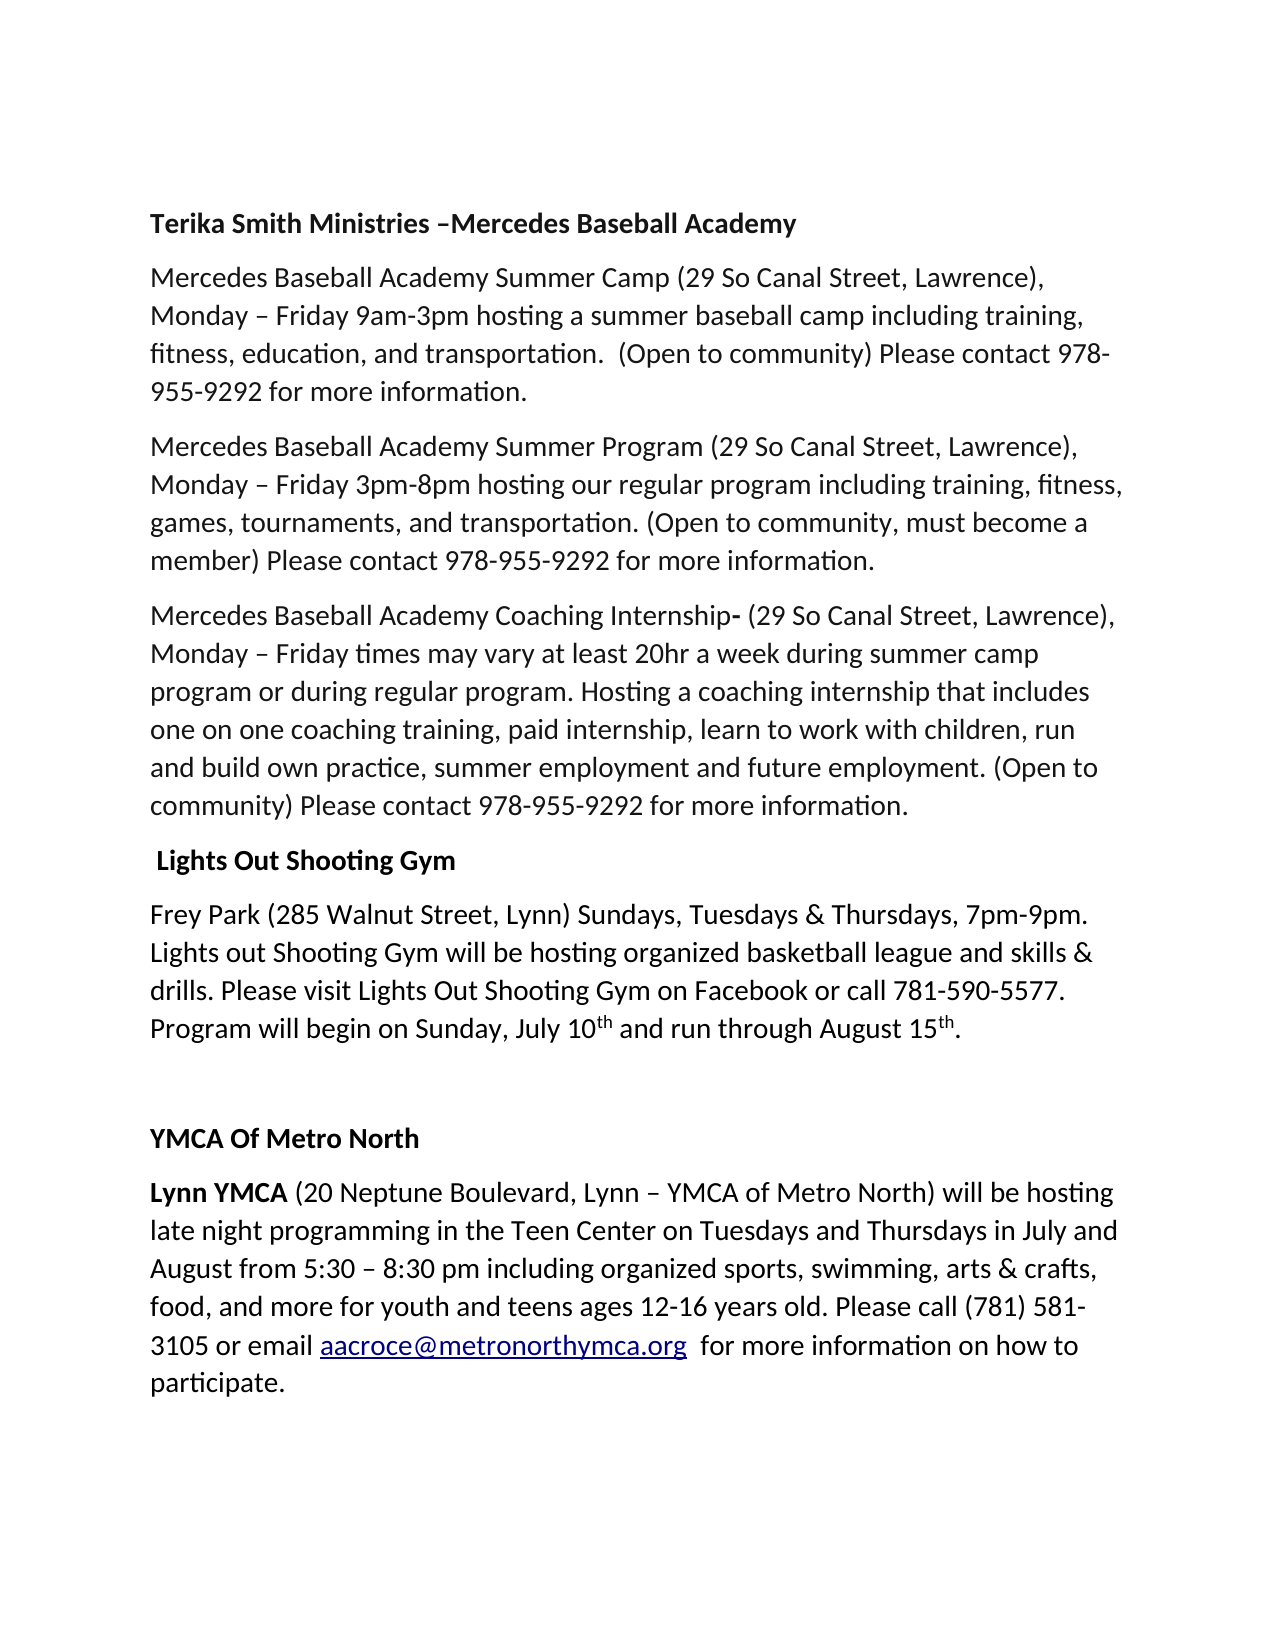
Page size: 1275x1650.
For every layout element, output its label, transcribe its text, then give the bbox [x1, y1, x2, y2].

text Mercedes Baseball Academy Coaching Internship- (29 So Canal Street, Lawrence), Monday – Friday times may vary at least 20hr a week during summer camp program or during regular program. Hosting a coaching internship that includes one on one coaching training, paid internship, learn to work with children, run and build own practice, summer employment and future employment. (Open to community) Please contact 978-955-9292 for more information. [150, 597, 1125, 823]
text Lights Out Shooting Gym [150, 842, 1125, 877]
text Lynn YMCA (20 Neptune Boulevard, Lynn – YMCA of Metro North) will be hosting late night programming in the Teen Center on Tuesdays and Thursdays in July and August from 5:30 – 8:30 pm including organized sports, swimming, arts & crafts, food, and more for youth and teens ages 12-16 years old. Please call (781) 581-3105 or email aacroce@metronorthymca.org for more information on how to participate. [150, 1174, 1125, 1400]
text YMCA Of Metro North [150, 1120, 1125, 1155]
text Mercedes Baseball Academy Summer Program (29 So Canal Street, Lawrence), Monday – Friday 3pm-8pm hosting our regular program including training, fitness, games, tournaments, and transportation. (Open to community, must become a member) Please contact 978-955-9292 for more information. [150, 428, 1125, 578]
text Frey Park (285 Walnut Street, Lynn) Sundays, Tuesdays & Thursdays, 7pm-9pm. Lights out Shooting Gym will be hosting organized basketball league and skills & drills. Please visit Lights Out Shooting Gym on Facebook or call 781-590-5577. Program will begin on Sunday, July 10th and run through August 15th. [150, 896, 1125, 1046]
text Mercedes Baseball Academy Summer Camp (29 So Canal Street, Lawrence), Monday – Friday 9am-3pm hosting a summer baseball camp including training, fitness, education, and transportation. (Open to community) Please contact 978-955-9292 for more information. [150, 259, 1125, 409]
text Terika Smith Ministries –Mercedes Baseball Academy [150, 205, 1125, 240]
